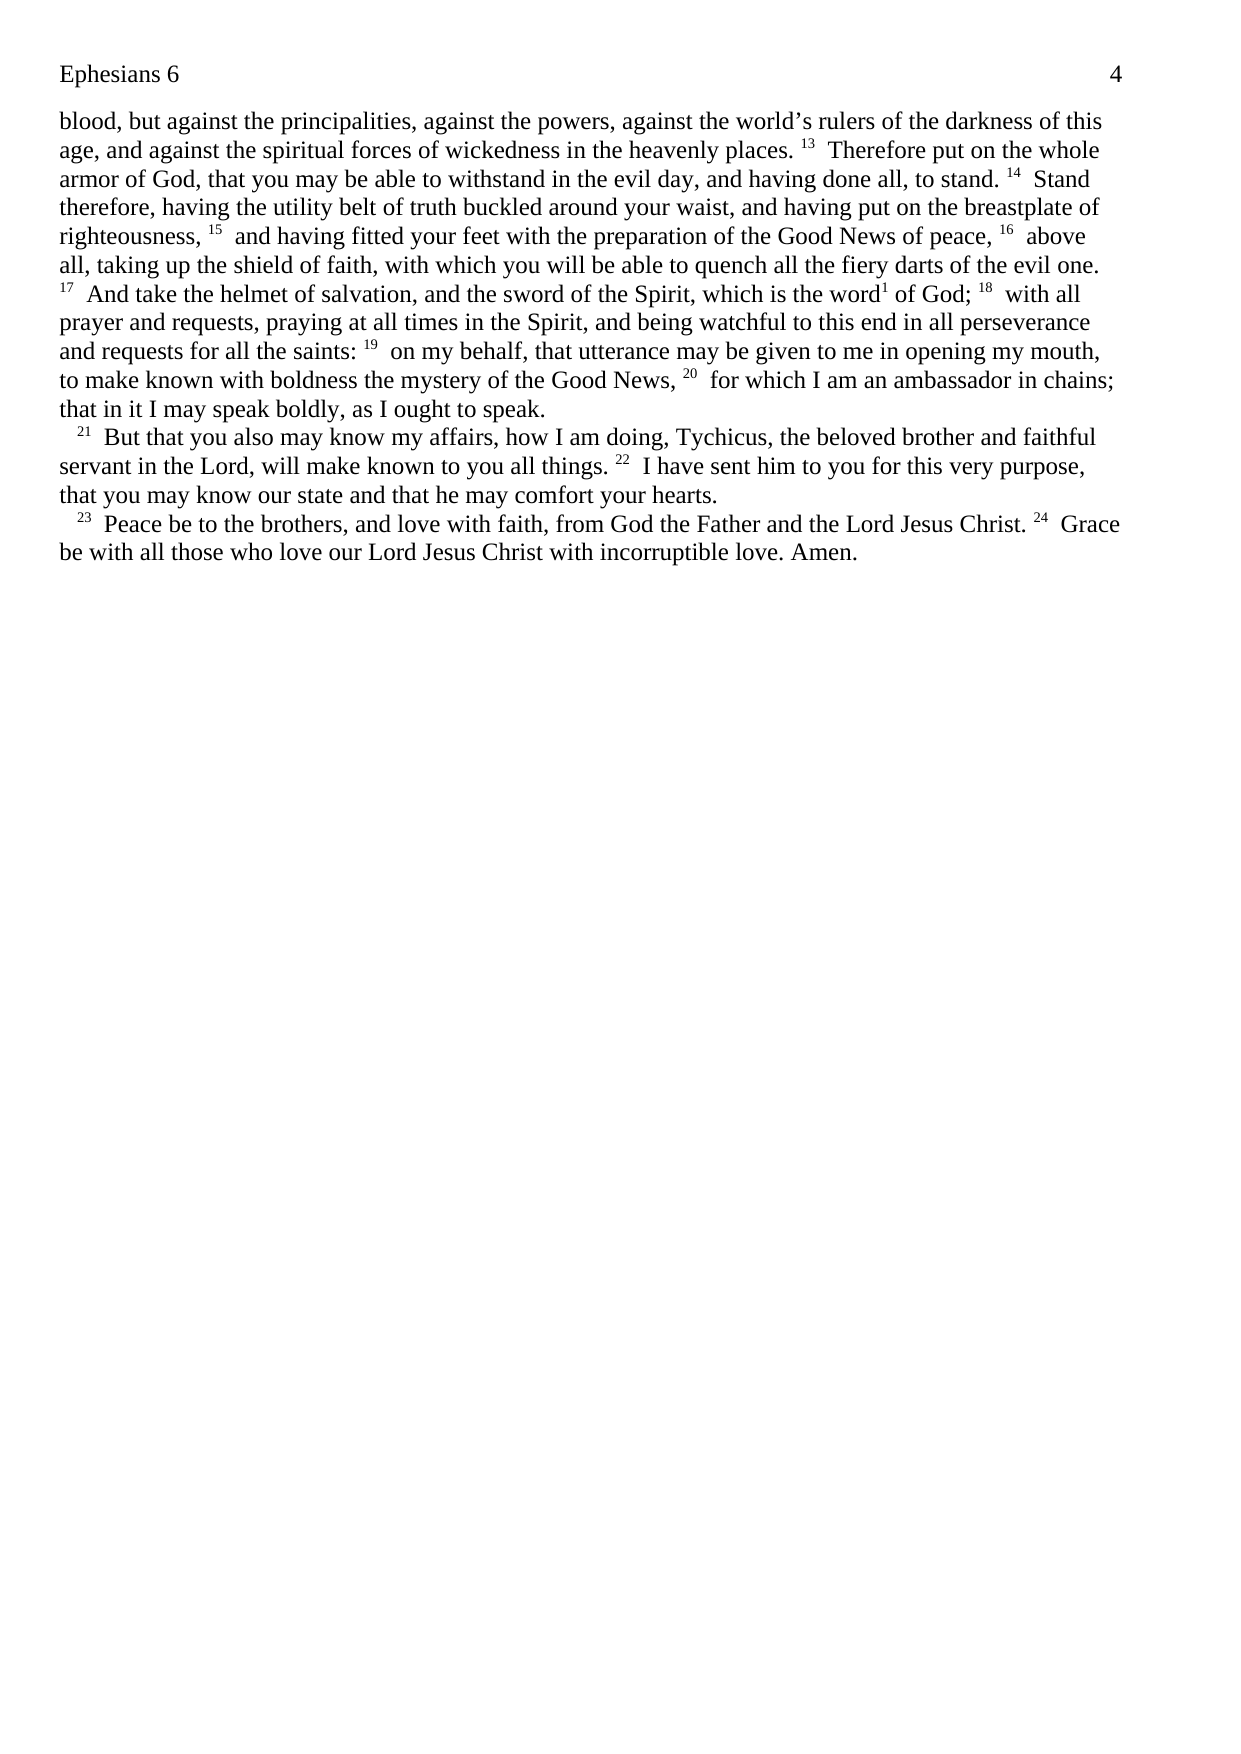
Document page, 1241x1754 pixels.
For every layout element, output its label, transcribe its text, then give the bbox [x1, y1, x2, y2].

text blood, but against the principalities, against the powers, against the world’s rulers of the darkness of this age, and against the spiritual forces of wickedness in the heavenly places. 13 Therefore put on the whole armor of God, that you may be able to withstand in the evil day, and having done all, to stand. 14 Stand therefore, having the utility belt of truth buckled around your waist, and having put on the breastplate of righteousness, 15 and having fitted your feet with the preparation of the Good News of peace, 16 above all, taking up the shield of faith, with which you will be able to quench all the fiery darts of the evil one. 17 And take the helmet of salvation, and the sword of the Spirit, which is the word1 of God; 18 with all prayer and requests, praying at all times in the Spirit, and being watchful to this end in all perseverance and requests for all the saints: 19 on my behalf, that utterance may be given to me in opening my mouth, to make known with boldness the mystery of the Good News, 20 for which I am an ambassador in chains; that in it I may speak boldly, as I ought to speak. [59, 106, 1122, 422]
text 21 But that you also may know my affairs, how I am doing, Tychicus, the beloved brother and faithful servant in the Lord, will make known to you all things. 22 I have sent him to you for this very purpose, that you may know our state and that he may comfort your hearts. [59, 422, 1122, 509]
text 23 Peace be to the brothers, and love with faith, from God the Father and the Lord Jesus Christ. 24 Grace be with all those who love our Lord Jesus Christ with incorruptible love. Amen. [59, 509, 1122, 566]
